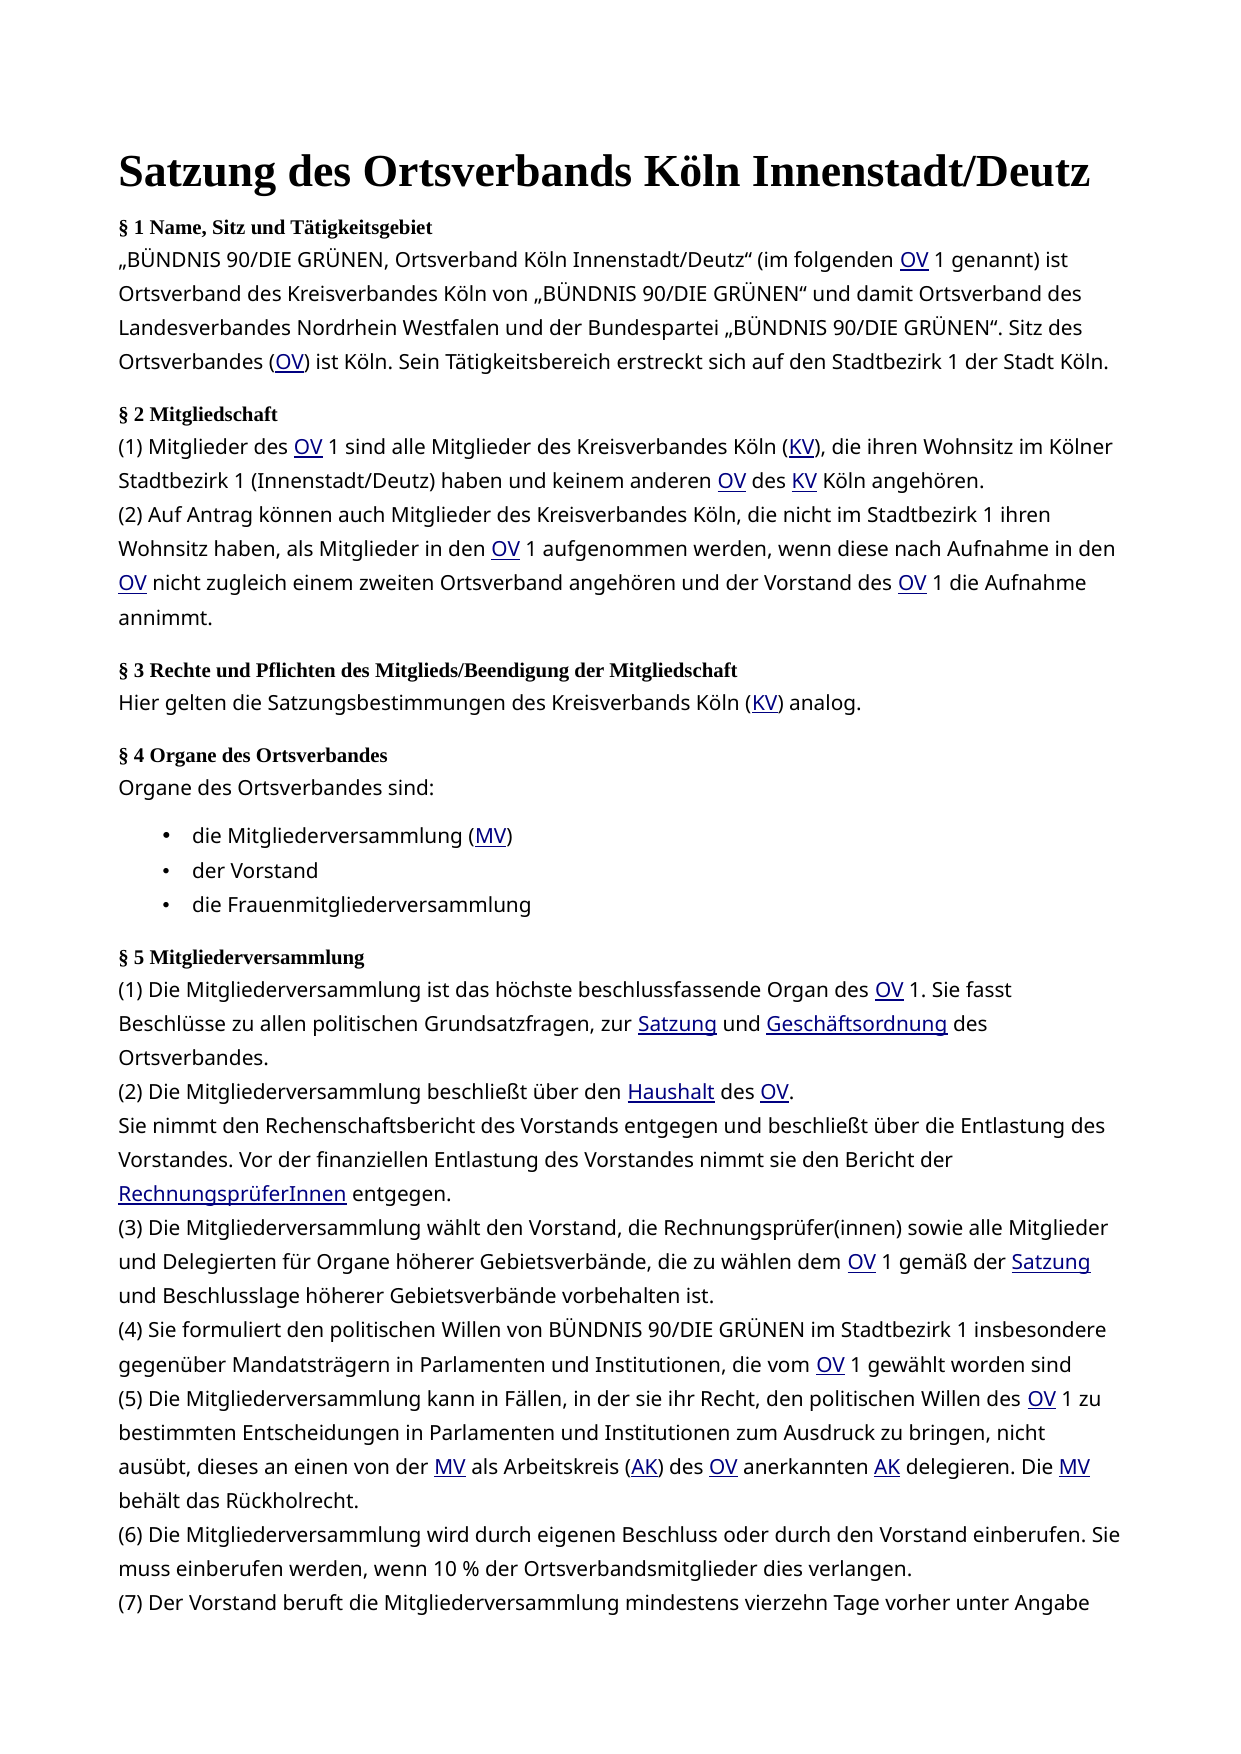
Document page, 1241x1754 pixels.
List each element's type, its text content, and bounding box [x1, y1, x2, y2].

text „BÜNDNIS 90/DIE GRÜNEN, Ortsverband Köln Innenstadt/Deutz“ (im folgenden OV 1 genannt) ist Ortsverband des Kreisverbandes Köln von „BÜNDNIS 90/DIE GRÜNEN“ und damit Ortsverband des Landesverbandes Nordrhein Westfalen und der Bundespartei „BÜNDNIS 90/DIE GRÜNEN“. Sitz des Ortsverbandes (OV) ist Köln. Sein Tätigkeitsbereich erstreckt sich auf den Stadtbezirk 1 der Stadt Köln. [118, 245, 1122, 376]
text (1) Mitglieder des OV 1 sind alle Mitglieder des Kreisverbandes Köln (KV), die ihren Wohnsitz im Kölner Stadtbezirk 1 (Innenstadt/Deutz) haben und keinem anderen OV des KV Köln angehören. (2) Auf Antrag können auch Mitglieder des Kreisverbandes Köln, die nicht im Stadtbezirk 1 ihren Wohnsitz haben, als Mitglieder in den OV 1 aufgenommen werden, wenn diese nach Aufnahme in den OV nicht zugleich einem zweiten Ortsverband angehören und der Vorstand des OV 1 die Aufnahme annimmt. [118, 432, 1122, 631]
list der Vorstand [162, 856, 1122, 884]
subtitle § 3 Rechte und Pflichten des Mitglieds/Beendigung der Mitgliedschaft [118, 657, 1122, 682]
text (1) Die Mitgliederversammlung ist das höchste beschlussfassende Organ des OV 1. Sie fasst Beschlüsse zu allen politischen Grundsatzfragen, zur Satzung und Geschäftsordnung des Ortsverbandes. (2) Die Mitgliederversammlung beschließt über den Haushalt des OV. Sie nimmt den Rechenschaftsbericht des Vorstands entgegen und beschließt über die Entlastung des Vorstandes. Vor der finanziellen Entlastung des Vorstandes nimmt sie den Bericht der RechnungsprüferInnen entgegen. (3) Die Mitgliederversammlung wählt den Vorstand, die Rechnungsprüfer(innen) sowie alle Mitglieder und Delegierten für Organe höherer Gebietsverbände, die zu wählen dem OV 1 gemäß der Satzung und Beschlusslage höherer Gebietsverbände vorbehalten ist. (4) Sie formuliert den politischen Willen von BÜNDNIS 90/DIE GRÜNEN im Stadtbezirk 1 insbesondere gegenüber Mandatsträgern in Parlamenten und Institutionen, die vom OV 1 gewählt worden sind (5) Die Mitgliederversammlung kann in Fällen, in der sie ihr Recht, den politischen Willen des OV 1 zu bestimmten Entscheidungen in Parlamenten und Institutionen zum Ausdruck zu bringen, nicht ausübt, dieses an einen von der MV als Arbeitskreis (AK) des OV anerkannten AK delegieren. Die MV behält das Rückholrecht. (6) Die Mitgliederversammlung wird durch eigenen Beschluss oder durch den Vorstand einberufen. Sie muss einberufen werden, wenn 10 % der Ortsverbandsmitglieder dies verlangen. (7) Der Vorstand beruft die Mitgliederversammlung mindestens vierzehn Tage vorher unter Angabe [118, 975, 1122, 1617]
list die Frauenmitgliederversammlung [162, 890, 1122, 918]
text Hier gelten die Satzungsbestimmungen des Kreisverbands Köln (KV) analog. [118, 688, 1122, 716]
subtitle § 5 Mitgliederversammlung [118, 945, 1122, 969]
subtitle § 4 Organe des Ortsverbandes [118, 743, 1122, 767]
list die Mitgliederversammlung (MV) [162, 822, 1122, 850]
text Organe des Ortsverbandes sind: [118, 773, 1122, 801]
subtitle Satzung des Ortsverbands Köln Innenstadt/Deutz [118, 143, 1122, 196]
subtitle § 1 Name, Sitz und Tätigkeitsgebiet [118, 214, 1122, 239]
subtitle § 2 Mitgliedschaft [118, 402, 1122, 426]
